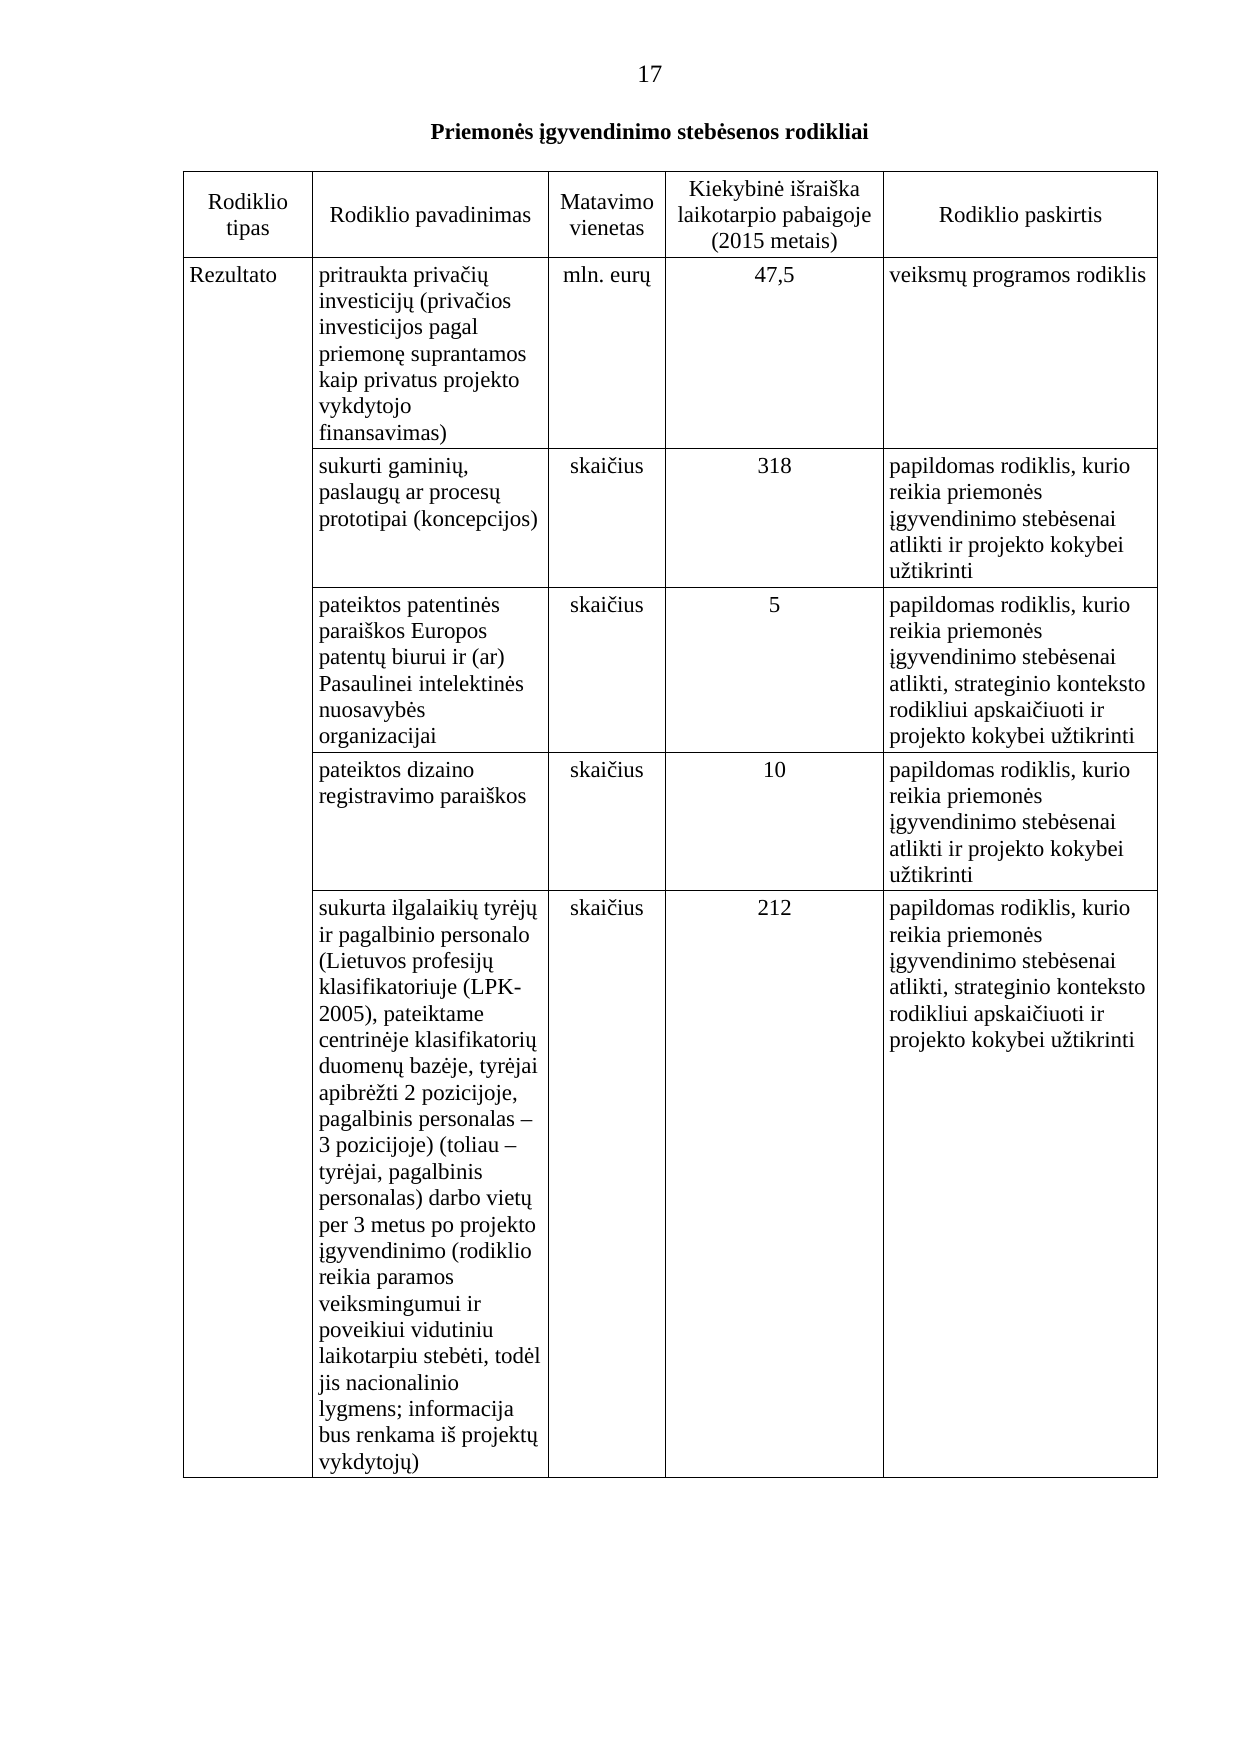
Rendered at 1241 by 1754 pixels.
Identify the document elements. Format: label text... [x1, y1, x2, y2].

table_cell sukurti gaminių, paslaugų ar procesų prototipai (koncepcijos) [313, 449, 548, 587]
table_header Kiekybinė išraiška laikotarpio pabaigoje (2015 metais) [666, 172, 883, 257]
table_cell papildomas rodiklis, kurio reikia priemonės įgyvendinimo stebėsenai atlikti, strateginio konteksto rodikliui apskaičiuoti ir projekto kokybei užtikrinti [884, 588, 1157, 752]
table_cell skaičius [549, 753, 665, 890]
table_cell 318 [666, 449, 883, 587]
table_header Matavimo vienetas [549, 172, 665, 257]
table_cell 5 [666, 588, 883, 752]
table_cell Rezultato [184, 258, 312, 1477]
table_cell papildomas rodiklis, kurio reikia priemonės įgyvendinimo stebėsenai atlikti, strateginio konteksto rodikliui apskaičiuoti ir projekto kokybei užtikrinti [884, 891, 1157, 1477]
table_header Rodiklio paskirtis [884, 172, 1157, 257]
table_cell pateiktos dizaino registravimo paraiškos [313, 753, 548, 890]
table_cell pritraukta privačių investicijų (privačios investicijos pagal priemonę suprantamos kaip privatus projekto vykdytojo finansavimas) [313, 258, 548, 448]
table_cell skaičius [549, 449, 665, 587]
table_cell skaičius [549, 891, 665, 1477]
table_cell skaičius [549, 588, 665, 752]
text Priemonės įgyvendinimo stebėsenos rodikliai [177, 118, 1122, 144]
table_cell papildomas rodiklis, kurio reikia priemonės įgyvendinimo stebėsenai atlikti ir projekto kokybei užtikrinti [884, 449, 1157, 587]
table_cell 212 [666, 891, 883, 1477]
table_cell sukurta ilgalaikių tyrėjų ir pagalbinio personalo (Lietuvos profesijų klasifikatoriuje (LPK-2005), pateiktame centrinėje klasifikatorių duomenų bazėje, tyrėjai apibrėžti 2 pozicijoje, pagalbinis personalas – 3 pozicijoje) (toliau – tyrėjai, pagalbinis personalas) darbo vietų per 3 metus po projekto įgyvendinimo (rodiklio reikia paramos veiksmingumui ir poveikiui vidutiniu laikotarpiu stebėti, todėl jis nacionalinio lygmens; informacija bus renkama iš projektų vykdytojų) [313, 891, 548, 1477]
table_header Rodiklio tipas [184, 172, 312, 257]
table_cell papildomas rodiklis, kurio reikia priemonės įgyvendinimo stebėsenai atlikti ir projekto kokybei užtikrinti [884, 753, 1157, 890]
table_header Rodiklio pavadinimas [313, 172, 548, 257]
table_cell 10 [666, 753, 883, 890]
table_cell pateiktos patentinės paraiškos Europos patentų biurui ir (ar) Pasaulinei intelektinės nuosavybės organizacijai [313, 588, 548, 752]
table_cell 47,5 [666, 258, 883, 448]
table_cell veiksmų programos rodiklis [884, 258, 1157, 448]
table_cell mln. eurų [549, 258, 665, 448]
